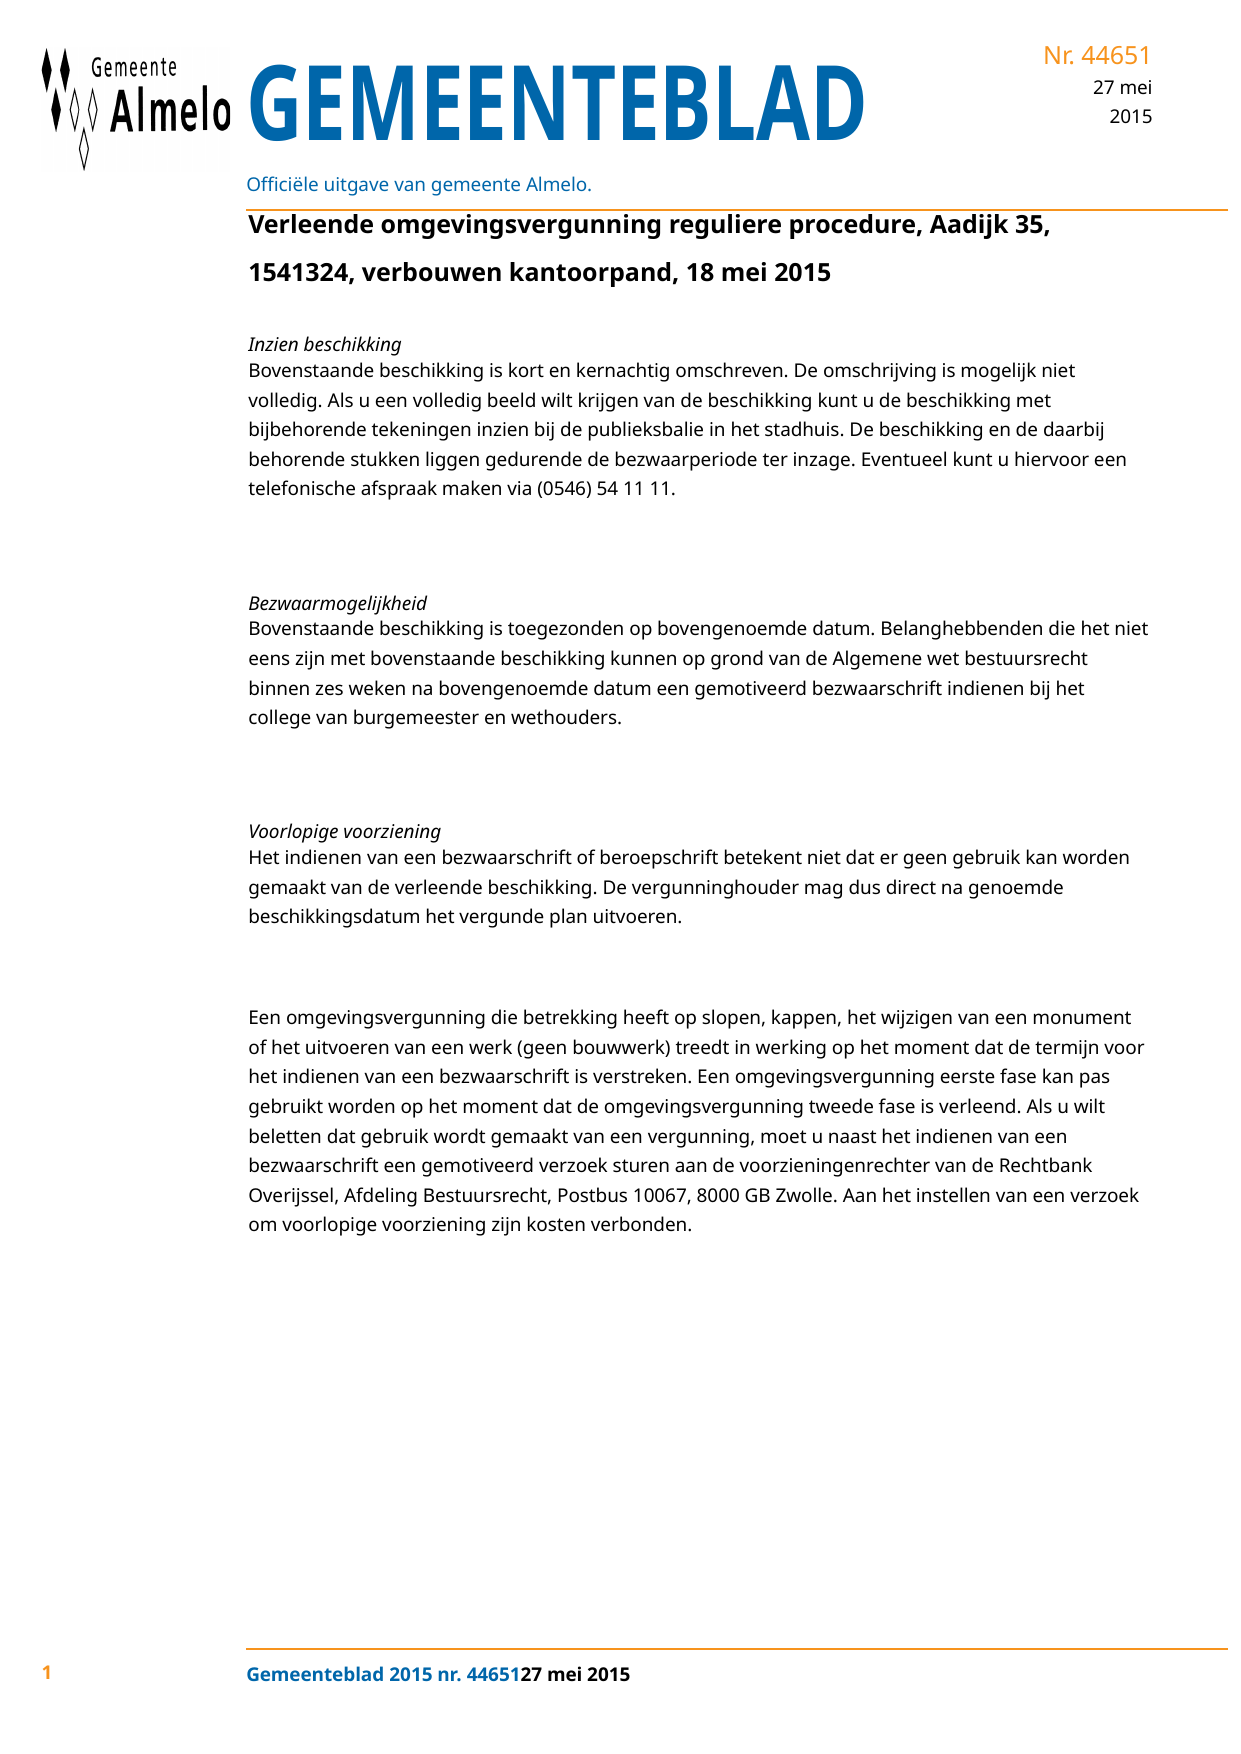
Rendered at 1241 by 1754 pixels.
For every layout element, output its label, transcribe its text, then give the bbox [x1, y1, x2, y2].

text Voorlopige voorziening [248, 819, 1152, 844]
picture [41, 47, 231, 172]
text Het indienen van een bezwaarschrift of beroepschrift betekent niet dat er geen gebruik kan worden gemaakt van de verleende beschikking. De vergunninghouder mag dus direct na genoemde beschikkingsdatum het vergunde plan uitvoeren. [248, 844, 1152, 929]
text Bezwaarmogelijkheid [248, 590, 1152, 616]
text Bovenstaande beschikking is toegezonden op bovengenoemde datum. Belanghebbenden die het niet eens zijn met bovenstaande beschikking kunnen op grond van de Algemene wet bestuursrecht binnen zes weken na bovengenoemde datum een gemotiveerd bezwaarschrift indienen bij het college van burgemeester en wethouders. [248, 616, 1152, 730]
text Verleende omgevingsvergunning reguliere procedure, Aadijk 35, 1541324, verbouwen kantoorpand, 18 mei 2015 [248, 211, 1152, 288]
text Een omgevingsvergunning die betrekking heeft op slopen, kappen, het wijzigen van een monument of het uitvoeren van een werk (geen bouwwerk) treedt in werking op het moment dat de termijn voor het indienen van een bezwaarschrift is verstreken. Een omgevingsvergunning eerste fase kan pas gebruikt worden op het moment dat de omgevingsvergunning tweede fase is verleend. Als u wilt beletten dat gebruik wordt gemaakt van een vergunning, moet u naast het indienen van een bezwaarschrift een gemotiveerd verzoek sturen aan de voorzieningenrechter van de Rechtbank Overijssel, Afdeling Bestuursrecht, Postbus 10067, 8000 GB Zwolle. Aan het instellen van een verzoek om voorlopige voorziening zijn kosten verbonden. [248, 1004, 1152, 1237]
text Bovenstaande beschikking is kort en kernachtig omschreven. De omschrijving is mogelijk niet volledig. Als u een volledig beeld wilt krijgen van de beschikking kunt u de beschikking met bijbehorende tekeningen inzien bij de publieksbalie in het stadhuis. De beschikking en de daarbij behorende stukken liggen gedurende de bezwaarperiode ter inzage. Eventueel kunt u hiervoor een telefonische afspraak maken via (0546) 54 11 11. [248, 357, 1152, 501]
text Inzien beschikking [248, 331, 1152, 357]
